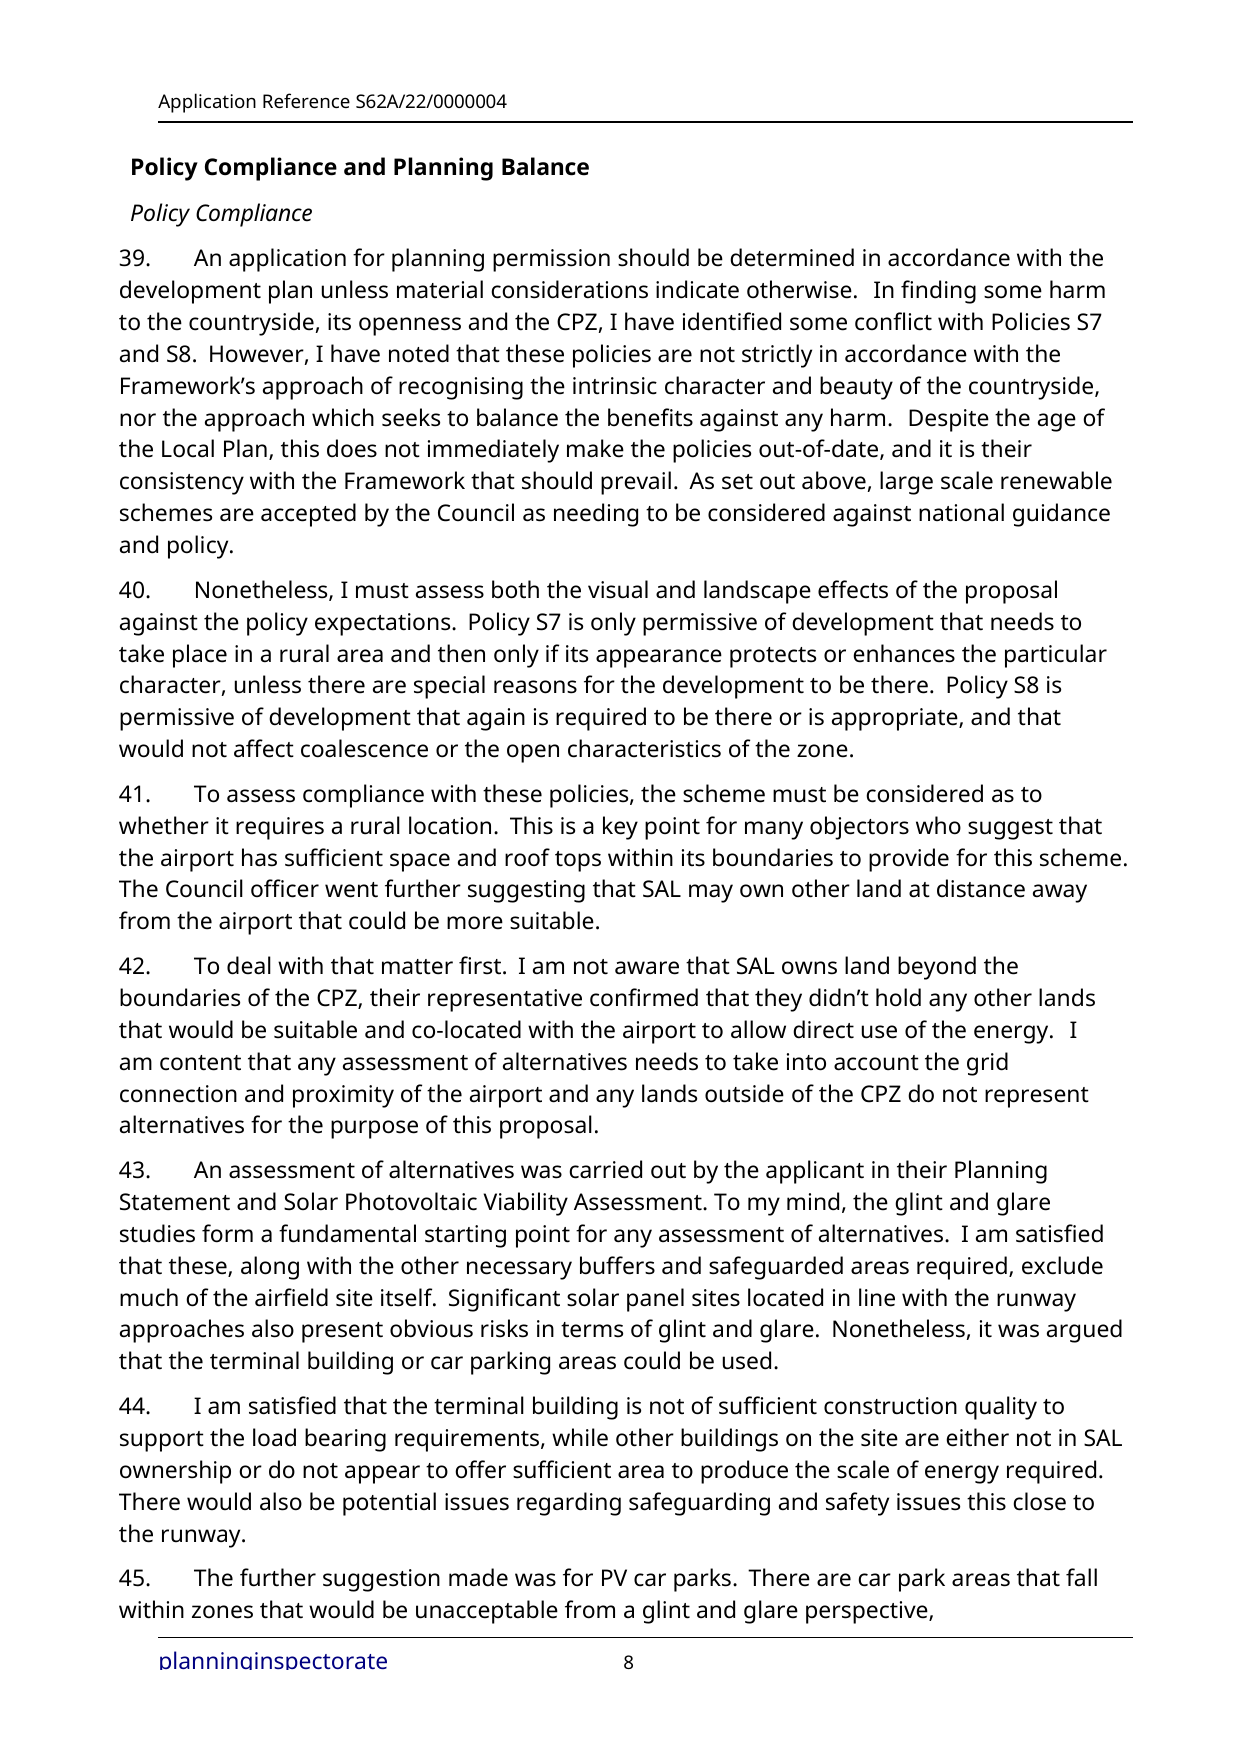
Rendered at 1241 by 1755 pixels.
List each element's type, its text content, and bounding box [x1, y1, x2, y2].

list I am satisfied that the terminal building is not of sufficient construction quality to support the load bearing requirements, while other buildings on the site are either not in SAL ownership or do not appear to offer sufficient area to produce the scale of energy required. There would also be potential issues regarding safeguarding and safety issues this close to the runway. [119, 1390, 1127, 1549]
list Nonetheless, I must assess both the visual and landscape effects of the proposal against the policy expectations. Policy S7 is only permissive of development that needs to take place in a rural area and then only if its appearance protects or enhances the particular character, unless there are special reasons for the development to be there. Policy S8 is permissive of development that again is required to be there or is appropriate, and that would not affect coalescence or the open characteristics of the zone. [119, 574, 1117, 764]
list The further suggestion made was for PV car parks. There are car park areas that fall within zones that would be unacceptable from a glint and glare perspective, [119, 1562, 1118, 1625]
subtitle Policy Compliance and Planning Balance [130, 151, 1147, 182]
list An assessment of alternatives was carried out by the applicant in their Planning Statement and Solar Photovoltaic Viability Assessment. To my mind, the glint and glare studies form a fundamental starting point for any assessment of alternatives. I am satisfied that these, along with the other necessary buffers and safeguarded areas required, exclude much of the airfield site itself. Significant solar panel sites located in line with the runway approaches also present obvious risks in terms of glint and glare. Nonetheless, it was argued that the terminal building or car parking areas could be used. [119, 1154, 1129, 1377]
text Policy Compliance [130, 197, 1147, 228]
list To deal with that matter first. I am not aware that SAL owns land beyond the boundaries of the CPZ, their representative confirmed that they didn’t hold any other lands that would be suitable and co-located with the airport to allow direct use of the energy. I am content that any assessment of alternatives needs to take into account the grid connection and proximity of the airport and any lands outside of the CPZ do not represent alternatives for the purpose of this proposal. [119, 950, 1111, 1141]
list To assess compliance with these policies, the scheme must be considered as to whether it requires a rural location. This is a key point for many objectors who suggest that the airport has sufficient space and roof tops within its boundaries to provide for this scheme. The Council officer went further suggesting that SAL may own other land at distance away from the airport that could be more suitable. [119, 778, 1133, 937]
list An application for planning permission should be determined in accordance with the development plan unless material considerations indicate otherwise. In finding some harm to the countryside, its openness and the CPZ, I have identified some conflict with Policies S7 and S8. However, I have noted that these policies are not strictly in accordance with the Framework’s approach of recognising the intrinsic character and beauty of the countryside, nor the approach which seeks to balance the benefits against any harm. Despite the age of the Local Plan, this does not immediately make the policies out-of-date, and it is their consistency with the Framework that should prevail. As set out above, large scale renewable schemes are accepted by the Council as needing to be considered against national guidance and policy. [119, 242, 1128, 560]
